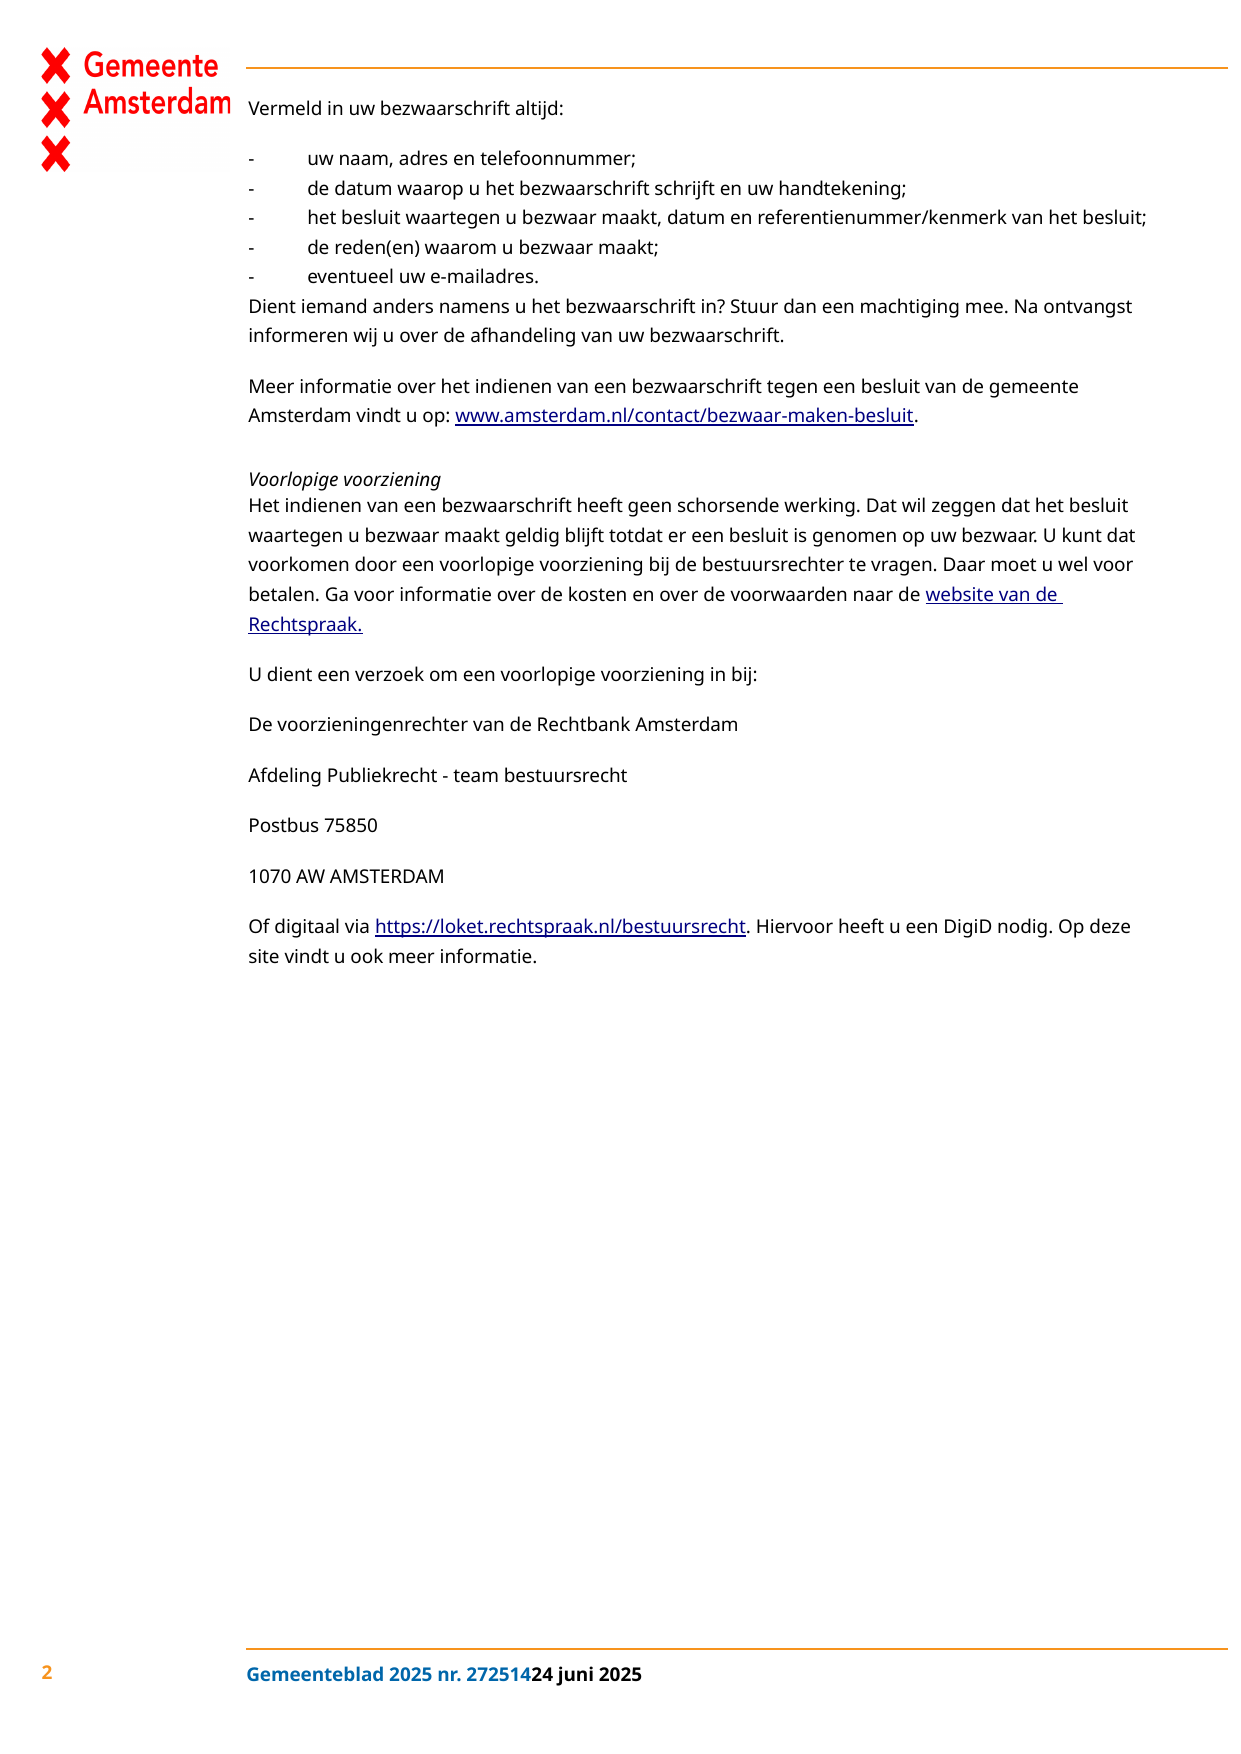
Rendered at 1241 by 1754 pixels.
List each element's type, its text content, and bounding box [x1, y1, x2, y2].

text 1070 AW AMSTERDAM [248, 863, 1152, 888]
list eventueel uw e-mailadres. [248, 263, 1152, 289]
text Postbus 75850 [248, 812, 1152, 838]
list de reden(en) waarom u bezwaar maakt; [248, 234, 1152, 260]
list het besluit waartegen u bezwaar maakt, datum en referentienummer/kenmerk van het besluit; [248, 204, 1152, 230]
text Voorlopige voorziening [248, 467, 1152, 492]
text Afdeling Publiekrecht - team bestuursrecht [248, 762, 1152, 788]
picture [41, 47, 231, 172]
list de datum waarop u het bezwaarschrift schrijft en uw handtekening; [248, 175, 1152, 201]
text Het indienen van een bezwaarschrift heeft geen schorsende werking. Dat wil zeggen dat het besluit waartegen u bezwaar maakt geldig blijft totdat er een besluit is genomen op uw bezwaar. U kunt dat voorkomen door een voorlopige voorziening bij de bestuursrechter te vragen. Daar moet u wel voor betalen. Ga voor informatie over de kosten en over de voorwaarden naar de website van de Rechtspraak. [248, 492, 1152, 636]
list uw naam, adres en telefoonnummer; [248, 145, 1152, 171]
text Vermeld in uw bezwaarschrift altijd: [248, 95, 1152, 121]
text De voorzieningenrechter van de Rechtbank Amsterdam [248, 712, 1152, 737]
text Meer informatie over het indienen van een bezwaarschrift tegen een besluit van de gemeente Amsterdam vindt u op: www.amsterdam.nl/contact/bezwaar-maken-besluit. [248, 373, 1152, 428]
text Dient iemand anders namens u het bezwaarschrift in? Stuur dan een machtiging mee. Na ontvangst informeren wij u over de afhandeling van uw bezwaarschrift. [248, 293, 1152, 348]
text Of digitaal via https://loket.rechtspraak.nl/bestuursrecht. Hiervoor heeft u een DigiD nodig. Op deze site vindt u ook meer informatie. [248, 913, 1152, 968]
text U dient een verzoek om een voorlopige voorziening in bij: [248, 661, 1152, 687]
